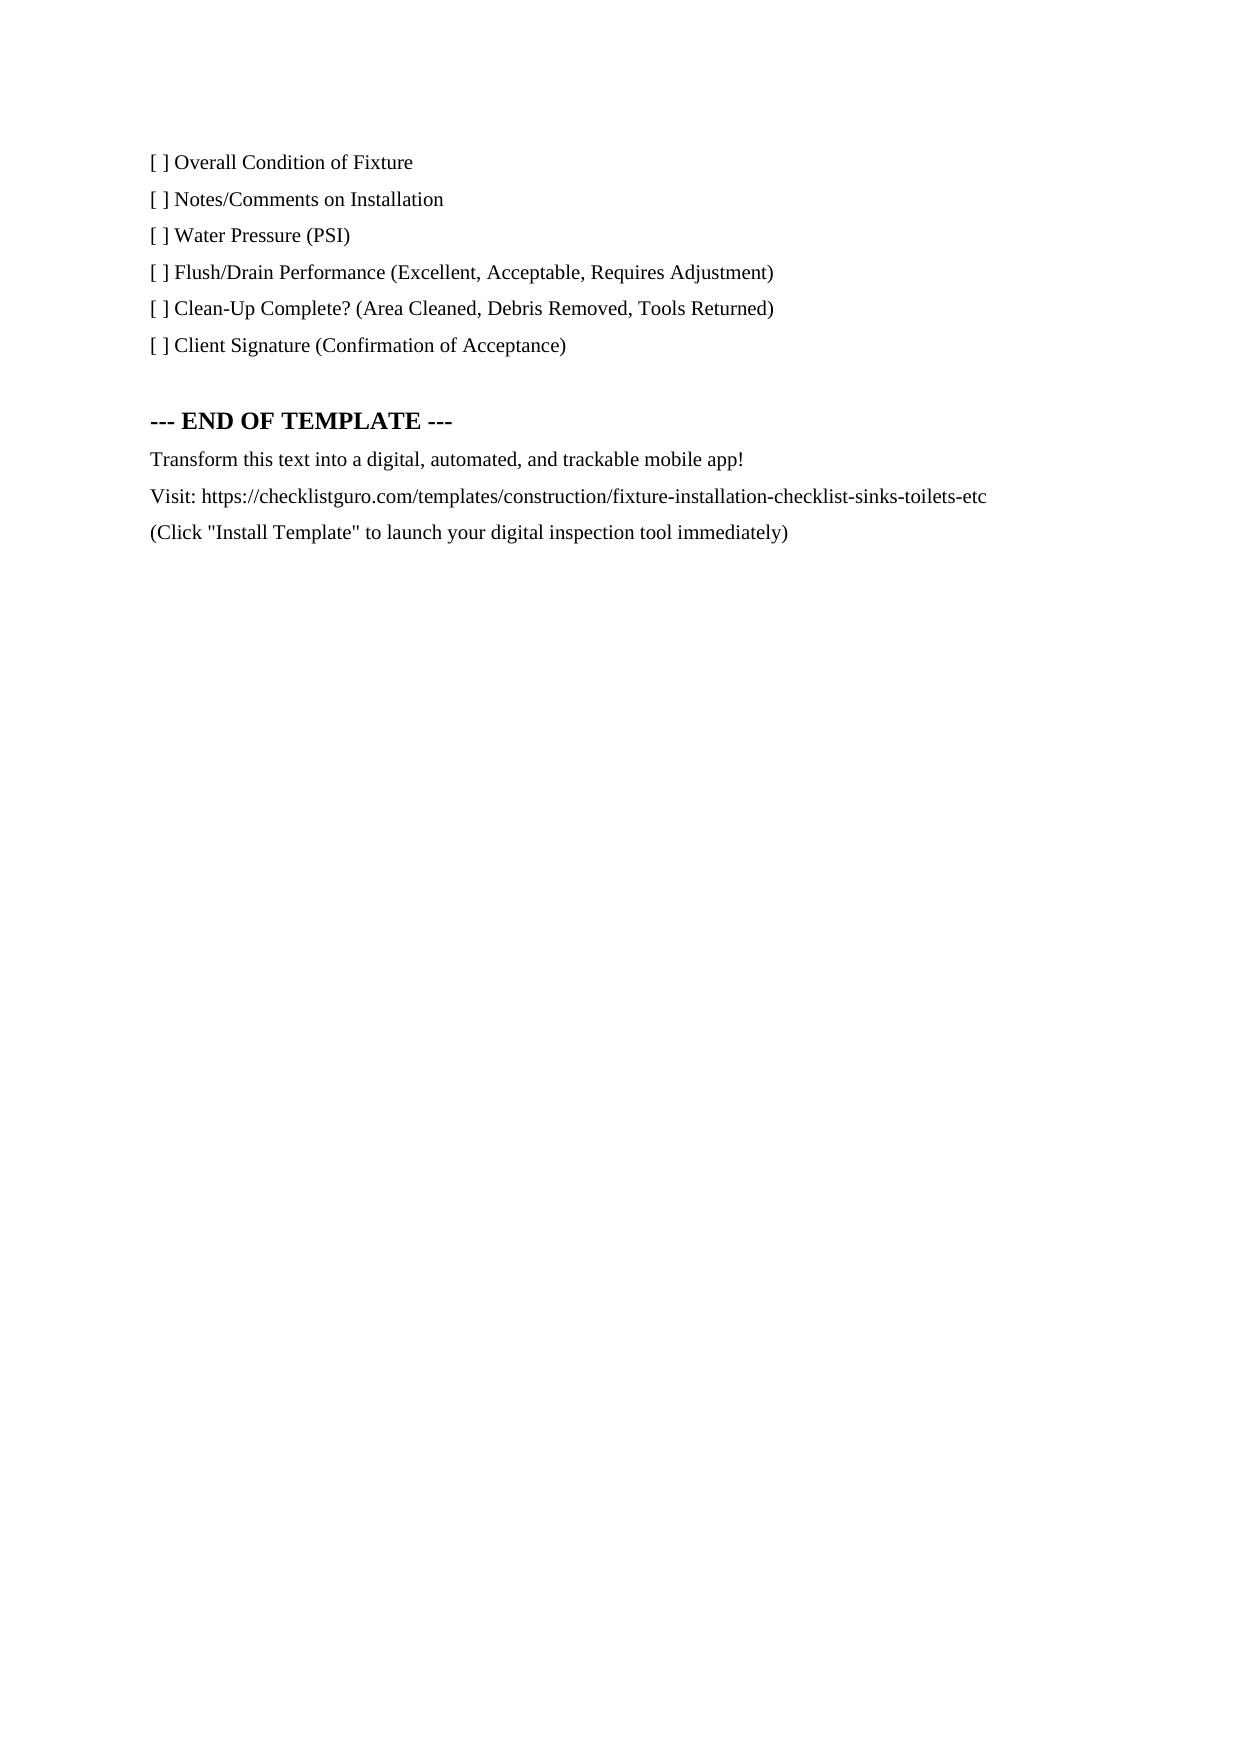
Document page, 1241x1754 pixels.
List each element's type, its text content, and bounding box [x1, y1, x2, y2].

text [ ] Water Pressure (PSI) [150, 223, 1090, 247]
text [ ] Overall Condition of Fixture [150, 150, 1090, 174]
text Visit: https://checklistguro.com/templates/construction/fixture-installation-checklist-sinks-toilets-etc [150, 484, 1090, 508]
text (Click "Install Template" to launch your digital inspection tool immediately) [150, 520, 1090, 544]
text [ ] Clean-Up Complete? (Area Cleaned, Debris Removed, Tools Returned) [150, 296, 1090, 320]
text [ ] Notes/Comments on Installation [150, 187, 1090, 211]
text [ ] Flush/Drain Performance (Excellent, Acceptable, Requires Adjustment) [150, 260, 1090, 284]
text --- END OF TEMPLATE --- [150, 406, 1090, 435]
text Transform this text into a digital, automated, and trackable mobile app! [150, 447, 1090, 471]
text [ ] Client Signature (Confirmation of Acceptance) [150, 333, 1090, 357]
